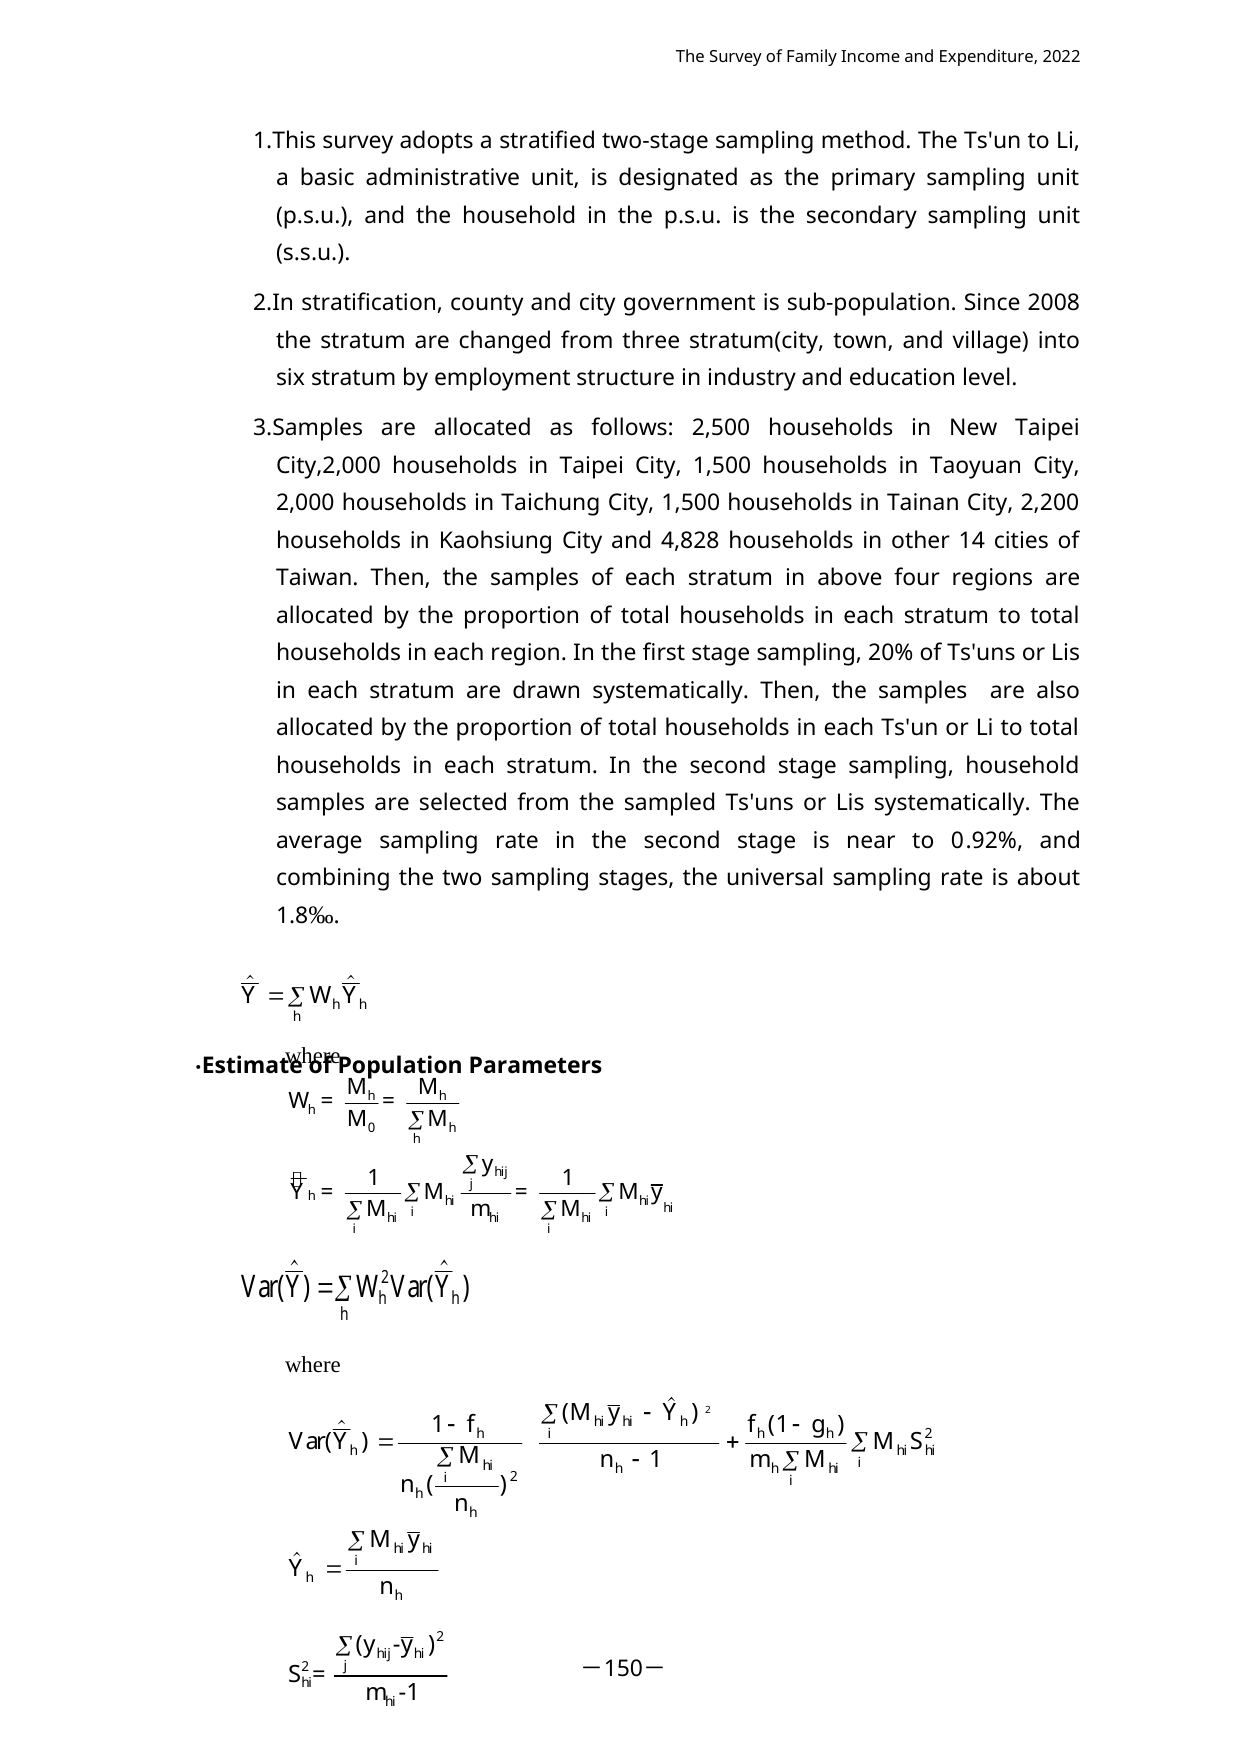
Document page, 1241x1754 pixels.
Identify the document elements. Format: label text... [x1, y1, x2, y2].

text ‧Estimate of Population Parameters [195, 1043, 1081, 1081]
text 3.Samples are allocated as follows: 2,500 households in New Taipei City,2,000 households in Taipei City, 1,500 households in Taoyuan City, 2,000 households in Taichung City, 1,500 households in Tainan City, 2,200 households in Kaohsiung City and 4,828 households in other 14 cities of Taiwan. Then, the samples of each stratum in above four regions are allocated by the proportion of total households in each stratum to total households in each region. In the first stage sampling, 20% of Ts'uns or Lis in each stratum are drawn systematically. Then, the samples are also allocated by the proportion of total households in each Ts'un or Li to total households in each stratum. In the second stage sampling, household samples are selected from the sampled Ts'uns or Lis systematically. The average sampling rate in the second stage is near to 0.92%, and combining the two sampling stages, the universal sampling rate is about 1.8‰. [253, 406, 1081, 931]
text 1.This survey adopts a stratified two-stage sampling method. The Ts'un to Li, a basic administrative unit, is designated as the primary sampling unit (p.s.u.), and the household in the p.s.u. is the secondary sampling unit (s.s.u.). [253, 118, 1081, 268]
text 2.In stratification, county and city government is sub-population. Since 2008 the stratum are changed from three stratum(city, town, and village) into six stratum by employment structure in industry and education level. [253, 281, 1081, 393]
